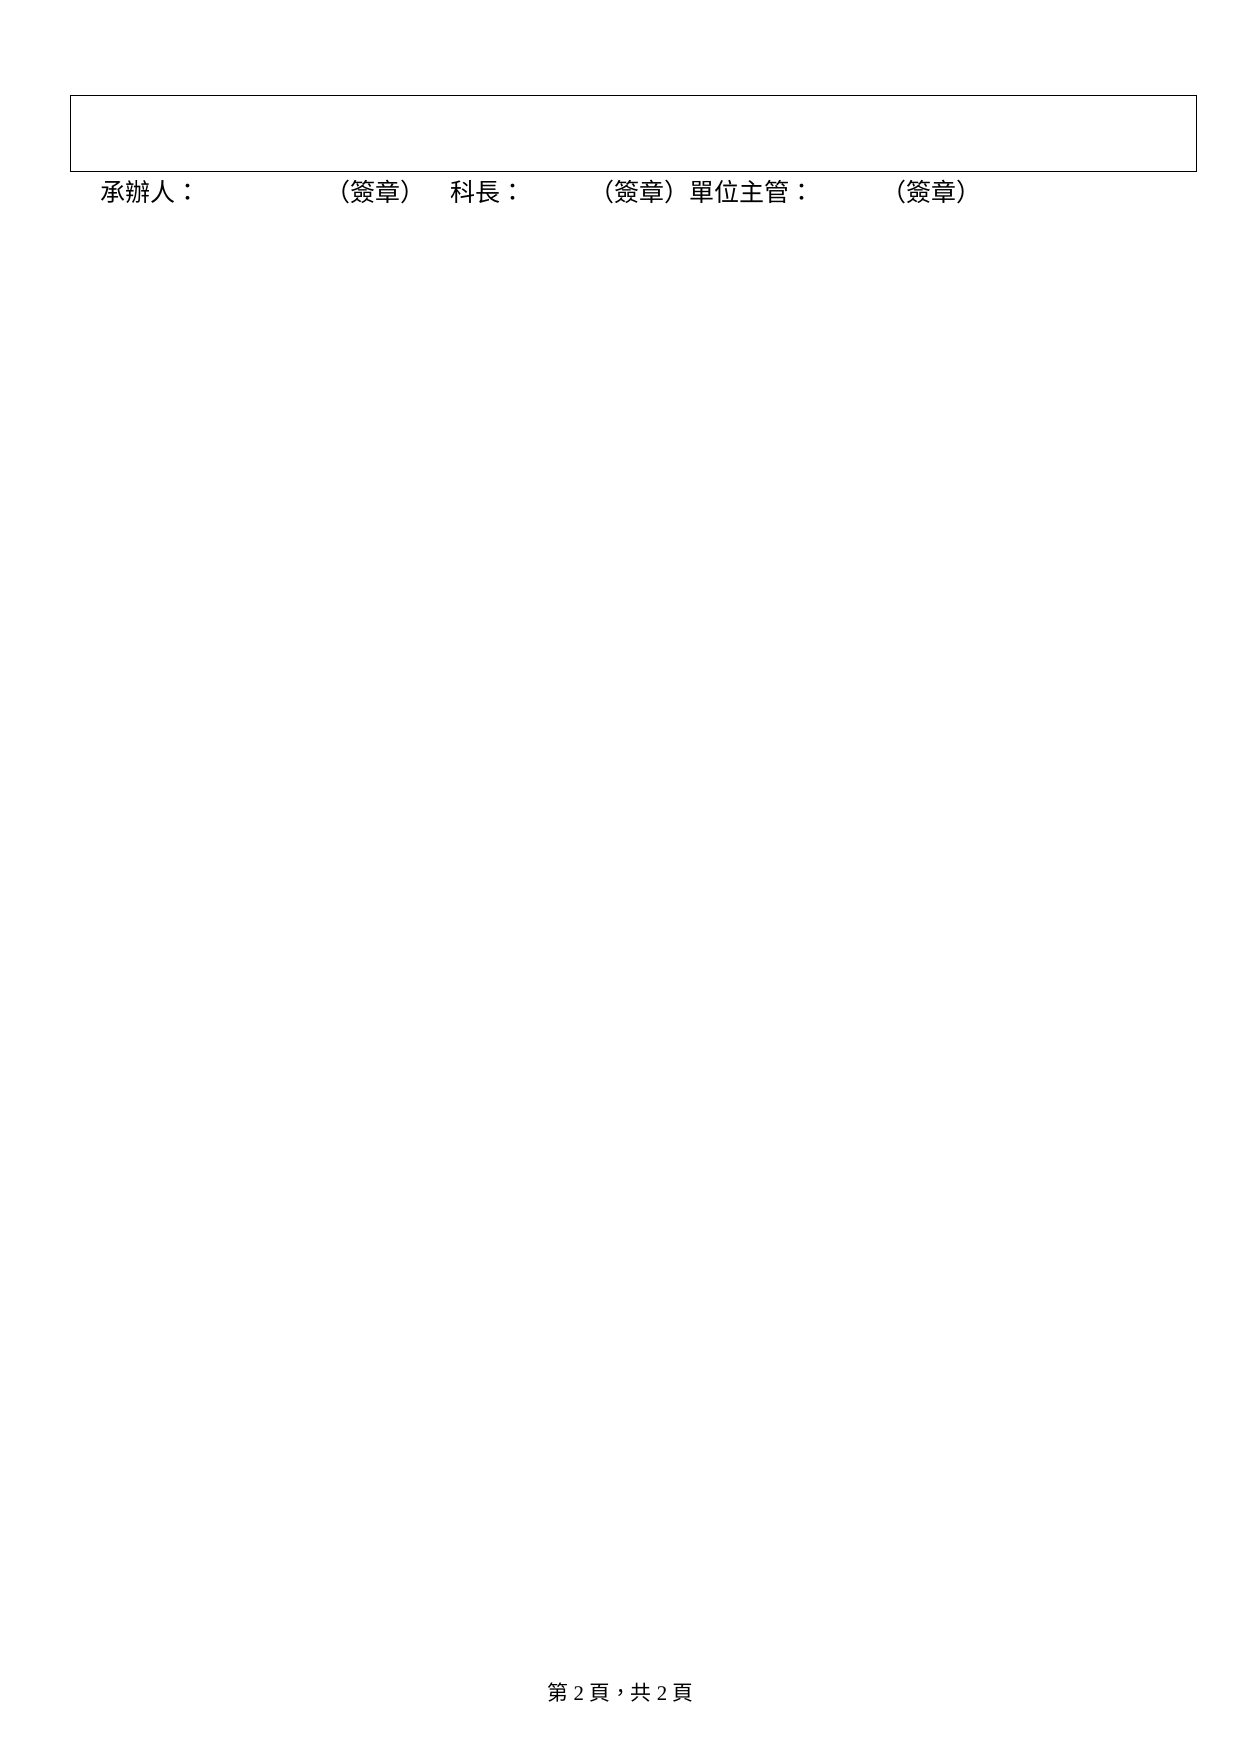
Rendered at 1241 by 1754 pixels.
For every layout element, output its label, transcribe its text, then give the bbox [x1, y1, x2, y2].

text 承辦人： （簽章） 科長： （簽章）單位主管： （簽章） [100, 172, 1140, 209]
table_cell [71, 96, 1196, 171]
